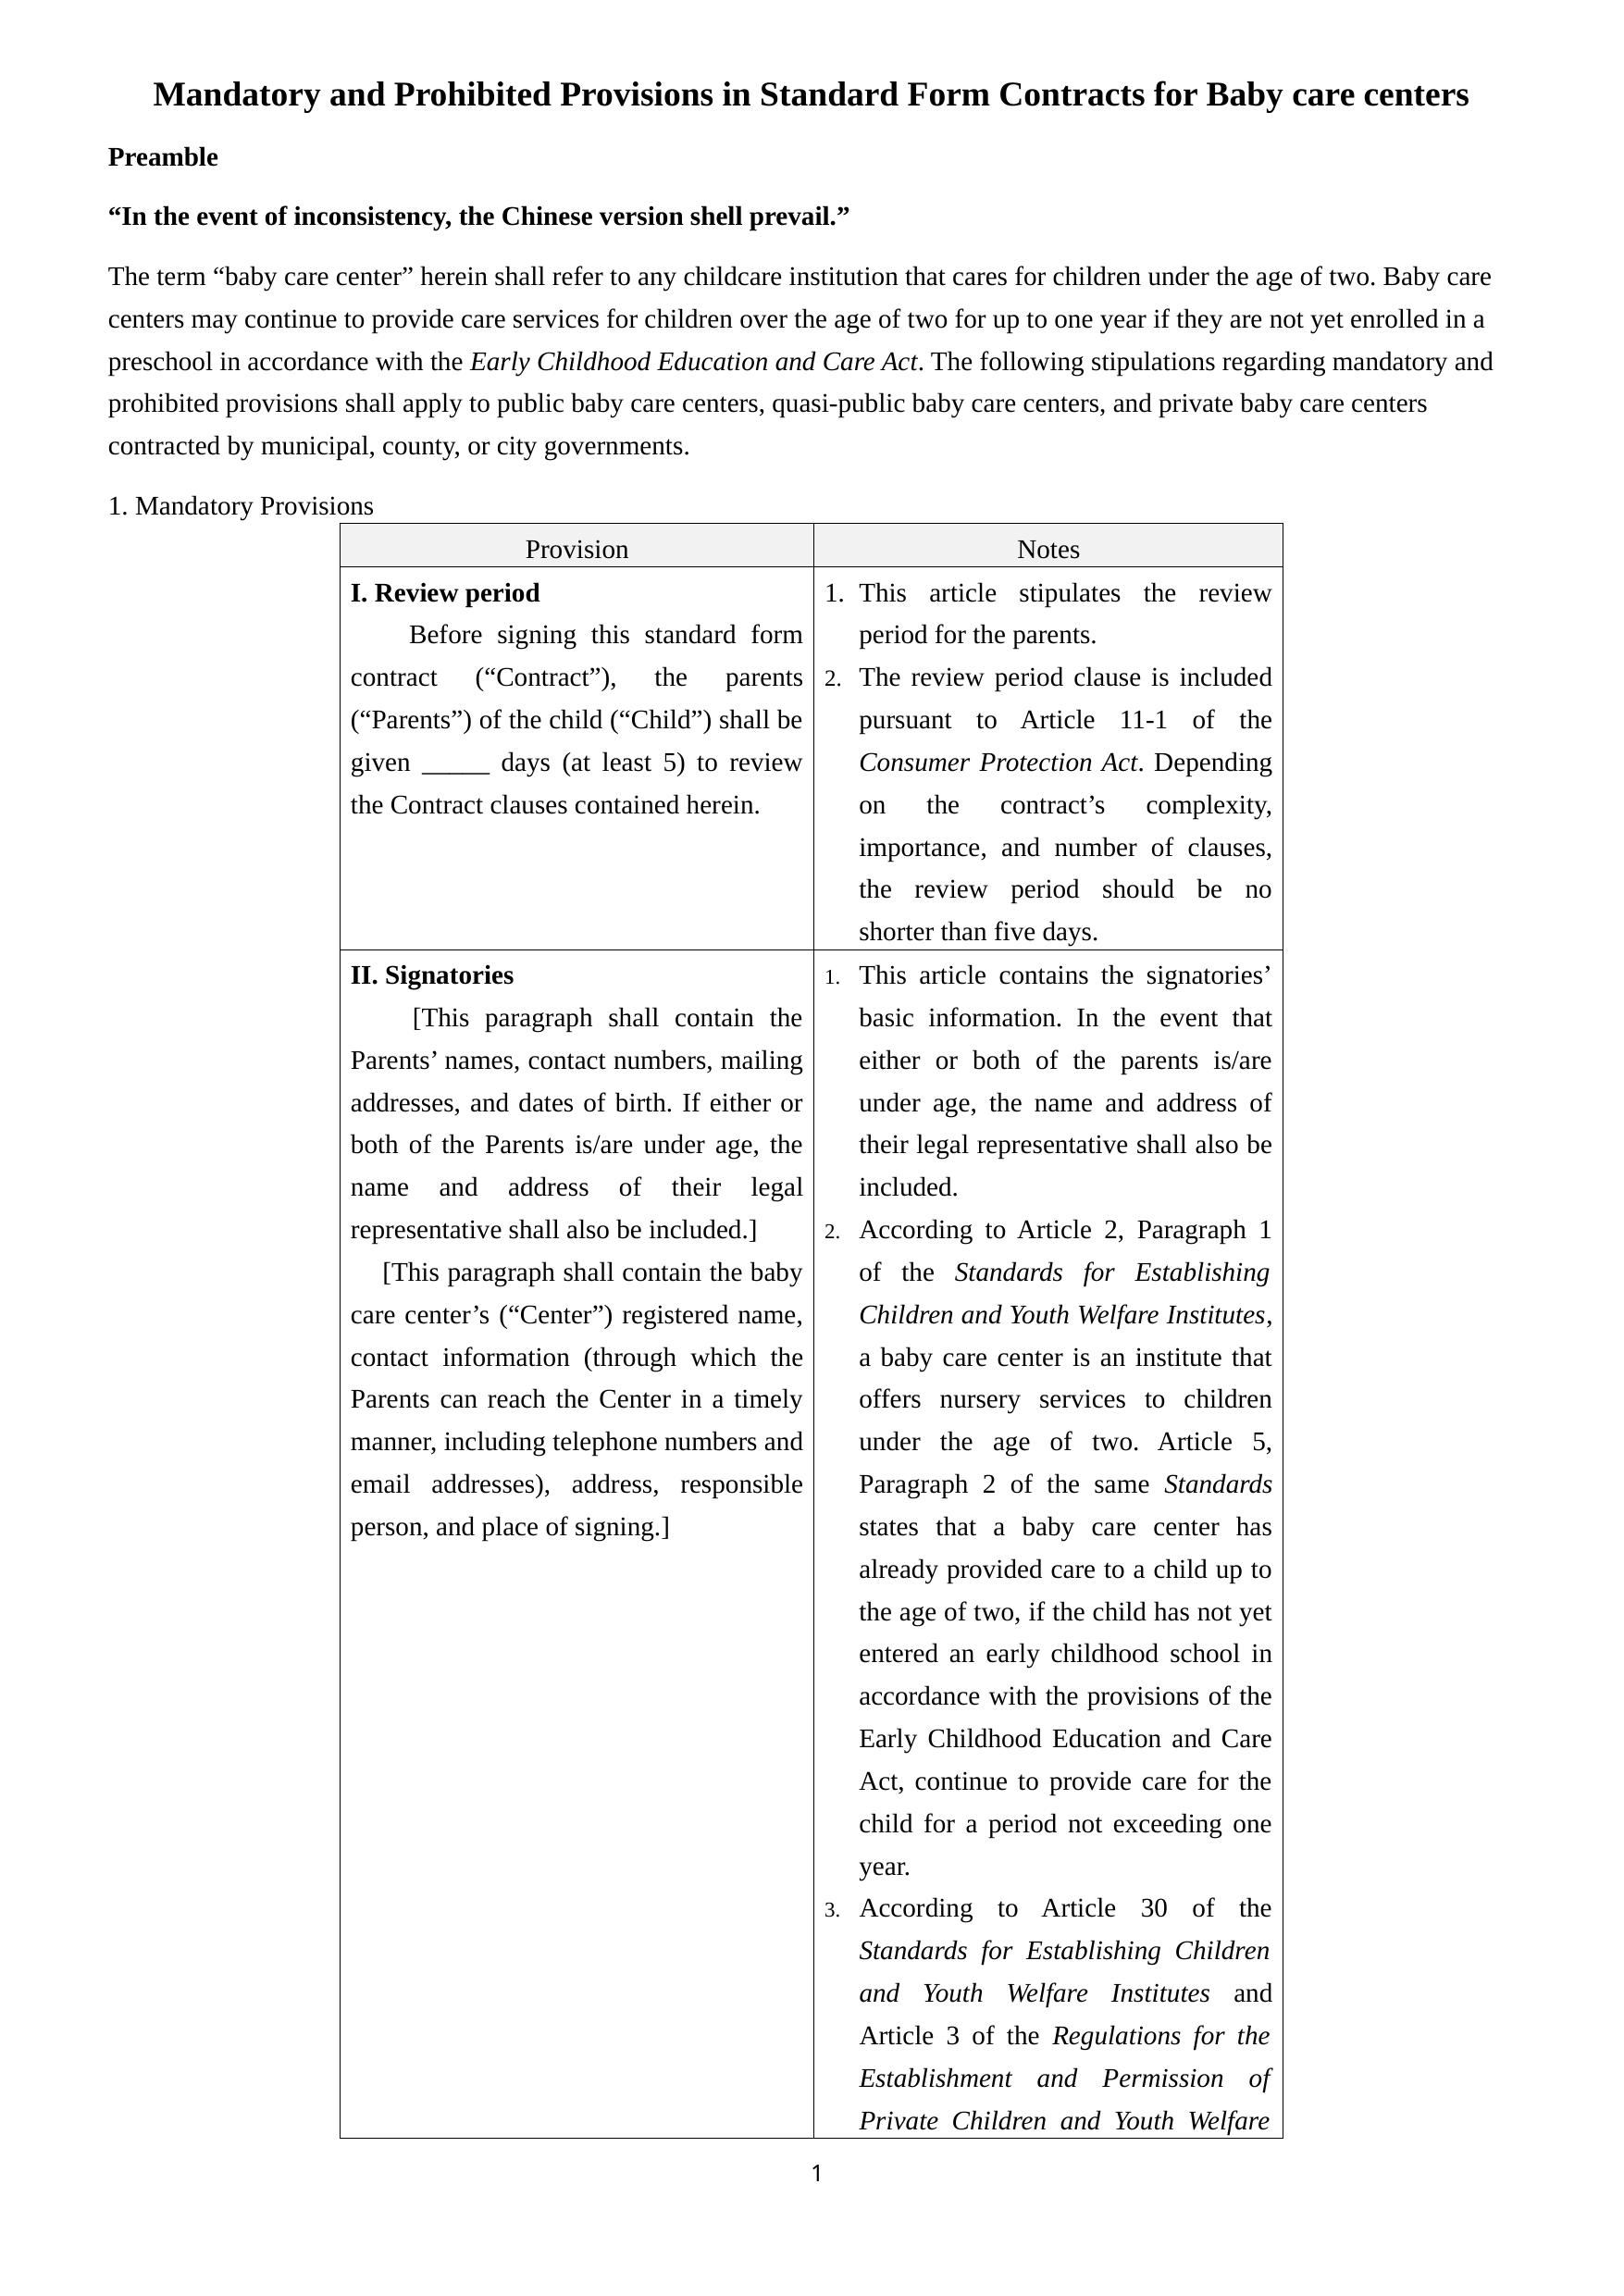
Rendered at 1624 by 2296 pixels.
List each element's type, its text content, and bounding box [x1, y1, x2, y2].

table_header Provision [341, 524, 813, 566]
text The term “baby care center” herein shall refer to any childcare institution that cares for children under the age of two. Baby care centers may continue to provide care services for children over the age of two for up to one year if they are not yet enrolled in a preschool in accordance with the Early Childhood Education and Care Act. The following stipulations regarding mandatory and prohibited provisions shall apply to public baby care centers, quasi-public baby care centers, and private baby care centers contracted by municipal, county, or city governments. [108, 252, 1515, 464]
text Mandatory and Prohibited Provisions in Standard Form Contracts for Baby care centers [108, 72, 1515, 115]
text Preamble [108, 131, 1515, 174]
table_cell I. Review period Before signing this standard form contract (“Contract”), the parents (“Parents”) of the child (“Child”) shall be given _____ days (at least 5) to review the Contract clauses contained herein. [341, 567, 813, 949]
table_header Notes [814, 524, 1283, 566]
text 1. Mandatory Provisions [108, 480, 1515, 523]
table_cell II. Signatories [This paragraph shall contain the Parents’ names, contact numbers, mailing addresses, and dates of birth. If either or both of the Parents is/are under age, the name and address of their legal representative shall also be included.] [This paragraph shall contain the baby care center’s (“Center”) registered name, contact information (through which the Parents can reach the Center in a timely manner, including telephone numbers and email addresses), address, responsible person, and place of signing.] [341, 950, 813, 2138]
text “In the event of inconsistency, the Chinese version shell prevail.” [108, 192, 1515, 234]
table_cell This article stipulates the review period for the parents. The review period clause is included pursuant to Article 11-1 of the Consumer Protection Act. Depending on the contract’s complexity, importance, and number of clauses, the review period should be no shorter than five days. [814, 567, 1283, 949]
table_cell This article contains the signatories’ basic information. In the event that either or both of the parents is/are under age, the name and address of their legal representative shall also be included. According to Article 2, Paragraph 1 of the Standards for Establishing Children and Youth Welfare Institutes, a baby care center is an institute that offers nursery services to children under the age of two. Article 5, Paragraph 2 of the same Standards states that a baby care center has already provided care to a child up to the age of two, if the child has not yet entered an early childhood school in accordance with the provisions of the Early Childhood Education and Care Act, continue to provide care for the child for a period not exceeding one year. According to Article 30 of the Standards for Establishing Children and Youth Welfare Institutes and Article 3 of the Regulations for the Establishment and Permission of Private Children and Youth Welfare [814, 950, 1283, 2138]
